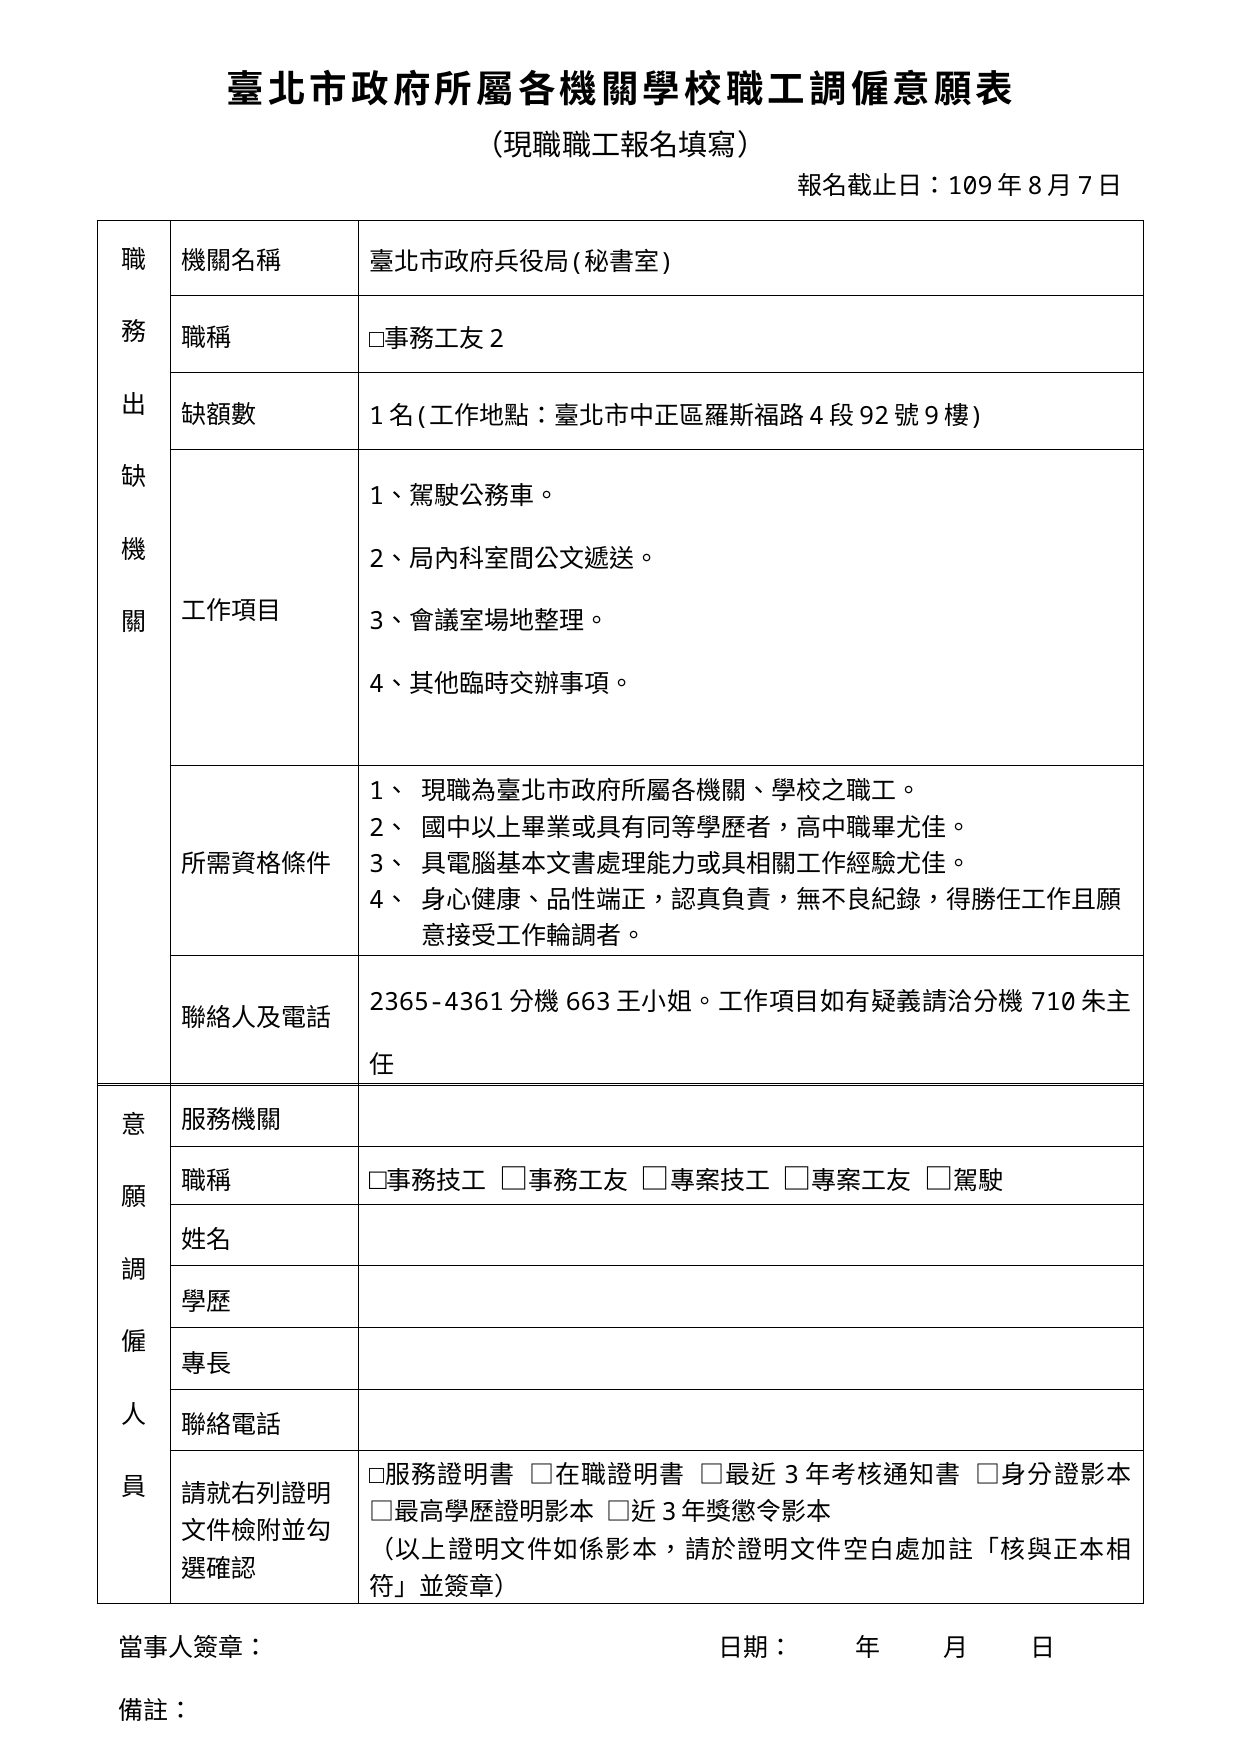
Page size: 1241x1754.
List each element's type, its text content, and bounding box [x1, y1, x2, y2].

table_cell 1、駕駛公務車。 2、局內科室間公文遞送。 3、會議室場地整理。 4、其他臨時交辦事項。 [359, 450, 1143, 765]
text （現職職工報名填寫） [118, 114, 1122, 166]
table_cell 專長 [171, 1328, 358, 1389]
table_cell 現職為臺北市政府所屬各機關、學校之職工。 國中以上畢業或具有同等學歷者，高中職畢尤佳。 具電腦基本文書處理能力或具相關工作經驗尤佳。 身心健康、品性端正，認真負責，無不良紀錄，得勝任工作且願意接受工作輪調者。 [359, 766, 1143, 955]
table_cell [359, 1086, 1143, 1146]
table_cell 缺額數 [171, 373, 358, 449]
table_cell 請就右列證明文件檢附並勾選確認 [171, 1451, 358, 1603]
table_header 臺北市政府兵役局(秘書室) [359, 221, 1143, 295]
table_cell □事務工友2 [359, 296, 1143, 372]
table_cell 姓名 [171, 1205, 358, 1265]
text 臺北市政府所屬各機關學校職工調僱意願表 [118, 55, 1122, 114]
table_cell 所需資格條件 [171, 766, 358, 955]
table_cell [359, 1205, 1143, 1265]
table_header 職 務 出 缺 機 關 [98, 221, 170, 1083]
table_cell □服務證明書 □在職證明書 □最近3年考核通知書 □身分證影本 □最高學歷證明影本 □近3年獎懲令影本 （以上證明文件如係影本，請於證明文件空白處加註「核與正本相符」並簽章） [359, 1451, 1143, 1603]
table_cell 工作項目 [171, 450, 358, 765]
table_cell 職稱 [171, 1147, 358, 1204]
text 備註： [118, 1667, 1122, 1729]
table_cell [359, 1328, 1143, 1389]
table_cell 職稱 [171, 296, 358, 372]
table_cell 意 願 調 僱 人 員 [98, 1086, 170, 1603]
table_cell 1名(工作地點：臺北市中正區羅斯福路4段92號9樓) [359, 373, 1143, 449]
table_cell □事務技工 □事務工友 □專案技工 □專案工友 □駕駛 [359, 1147, 1143, 1204]
text 報名截止日：109年8月7日 [118, 166, 1122, 202]
table_header 機關名稱 [171, 221, 358, 295]
table_cell 學歷 [171, 1266, 358, 1327]
table_cell 聯絡人及電話 [171, 956, 358, 1083]
table_cell 聯絡電話 [171, 1390, 358, 1450]
table_cell [359, 1390, 1143, 1450]
table_cell [359, 1266, 1143, 1327]
table_cell 服務機關 [171, 1086, 358, 1146]
text 當事人簽章： 日期： 年 月 日 [118, 1604, 1122, 1667]
table_cell 2365-4361分機663王小姐。工作項目如有疑義請洽分機710朱主任 [359, 956, 1143, 1083]
